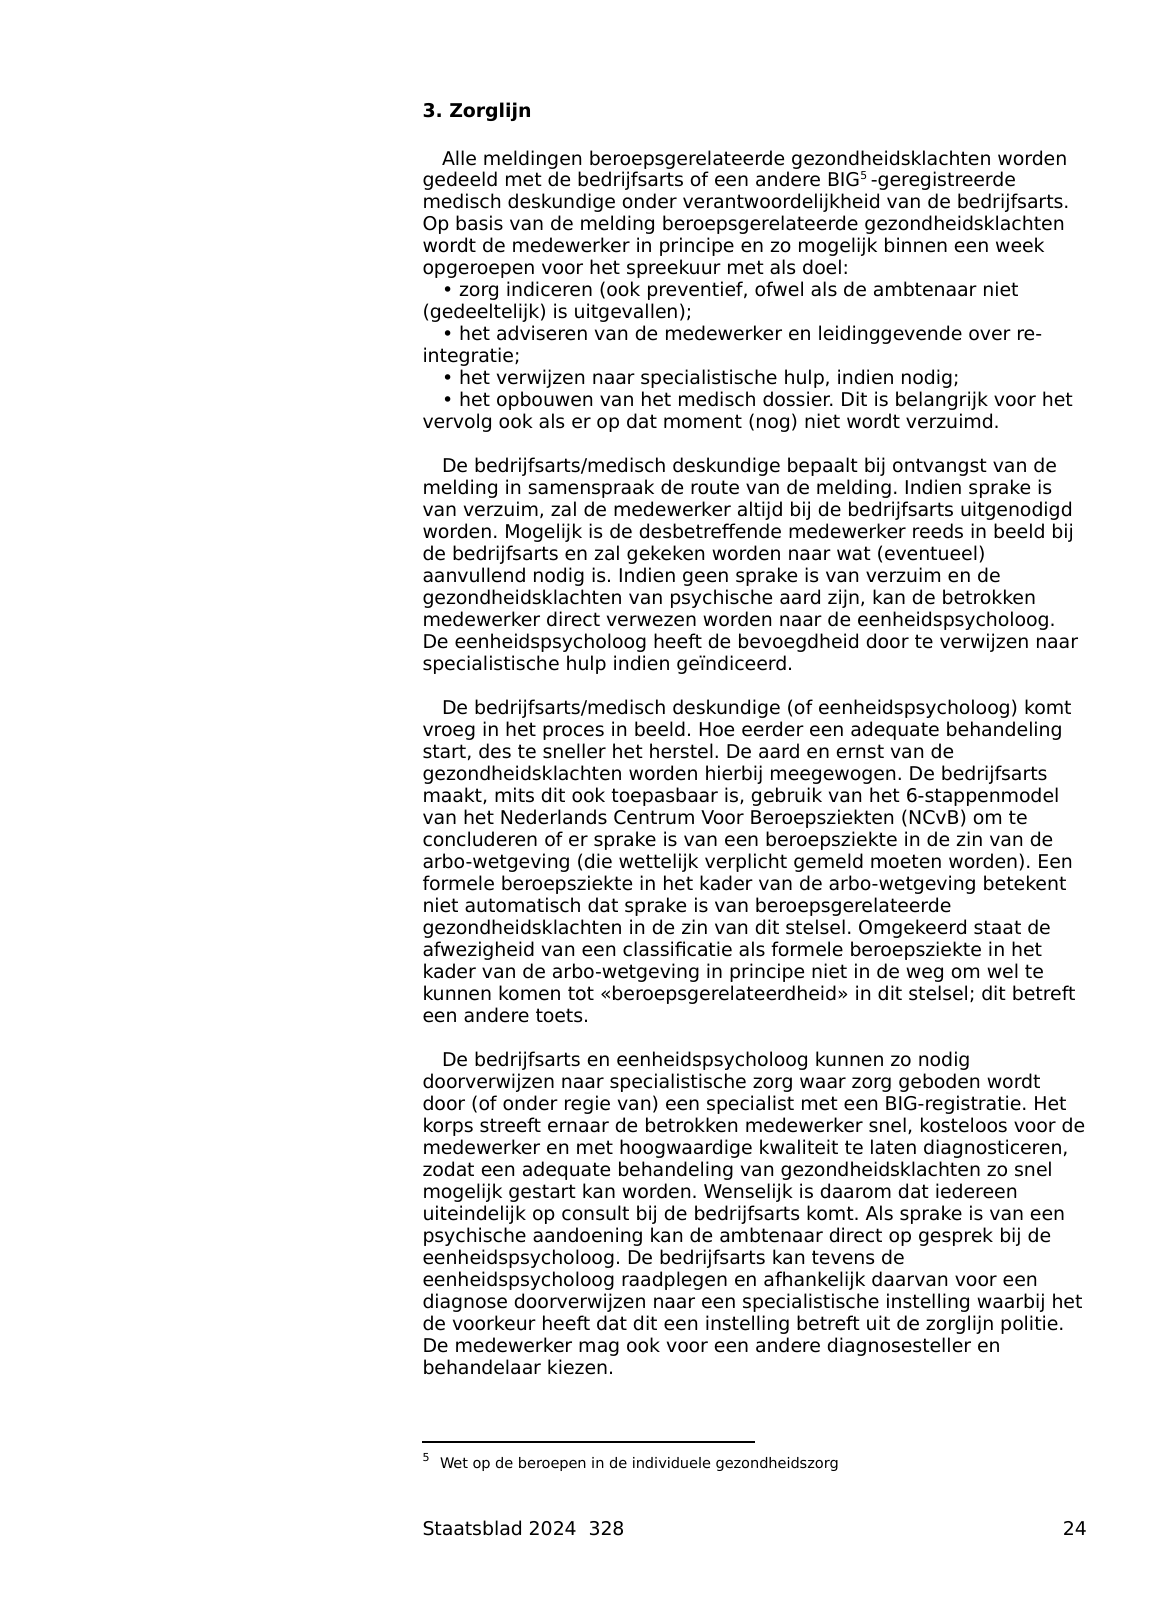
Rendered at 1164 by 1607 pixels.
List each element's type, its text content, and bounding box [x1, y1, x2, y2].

text Alle meldingen beroepsgerelateerde gezondheidsklachten worden gedeeld met de bedrijfsarts of een andere BIG-geregistreerde medisch deskundige onder verantwoordelijkheid van de bedrijfsarts. Op basis van de melding beroepsgerelateerde gezondheidsklachten wordt de medewerker in principe en zo mogelijk binnen een week opgeroepen voor het spreekuur met als doel: [422, 147, 1087, 279]
text De bedrijfsarts/medisch deskundige (of eenheidspsycholoog) komt vroeg in het proces in beeld. Hoe eerder een adequate behandeling start, des te sneller het herstel. De aard en ernst van de gezondheidsklachten worden hierbij meegewogen. De bedrijfsarts maakt, mits dit ook toepasbaar is, gebruik van het 6-stappenmodel van het Nederlands Centrum Voor Beroepsziekten (NCvB) om te concluderen of er sprake is van een beroepsziekte in de zin van de arbo-wetgeving (die wettelijk verplicht gemeld moeten worden). Een formele beroepsziekte in het kader van de arbo-wetgeving betekent niet automatisch dat sprake is van beroepsgerelateerde gezondheidsklachten in de zin van dit stelsel. Omgekeerd staat de afwezigheid van een classificatie als formele beroepsziekte in het kader van de arbo-wetgeving in principe niet in de weg om wel te kunnen komen tot «beroepsgerelateerdheid» in dit stelsel; dit betreft een andere toets. [422, 697, 1087, 1027]
text • het adviseren van de medewerker en leidinggevende over re-integratie; [422, 323, 1087, 367]
text De bedrijfsarts/medisch deskundige bepaalt bij ontvangst van de melding in samenspraak de route van de melding. Indien sprake is van verzuim, zal de medewerker altijd bij de bedrijfsarts uitgenodigd worden. Mogelijk is de desbetreffende medewerker reeds in beeld bij de bedrijfsarts en zal gekeken worden naar wat (eventueel) aanvullend nodig is. Indien geen sprake is van verzuim en de gezondheidsklachten van psychische aard zijn, kan de betrokken medewerker direct verwezen worden naar de eenheidspsycholoog. De eenheidspsycholoog heeft de bevoegdheid door te verwijzen naar specialistische hulp indien geïndiceerd. [422, 455, 1087, 675]
text • het verwijzen naar specialistische hulp, indien nodig; [422, 367, 1087, 389]
subtitle 3. Zorglijn [422, 100, 1087, 122]
text • zorg indiceren (ook preventief, ofwel als de ambtenaar niet (gedeeltelijk) is uitgevallen); [422, 279, 1087, 323]
text De bedrijfsarts en eenheidspsycholoog kunnen zo nodig doorverwijzen naar specialistische zorg waar zorg geboden wordt door (of onder regie van) een specialist met een BIG-registratie. Het korps streeft ernaar de betrokken medewerker snel, kosteloos voor de medewerker en met hoogwaardige kwaliteit te laten diagnosticeren, zodat een adequate behandeling van gezondheidsklachten zo snel mogelijk gestart kan worden. Wenselijk is daarom dat iedereen uiteindelijk op consult bij de bedrijfsarts komt. Als sprake is van een psychische aandoening kan de ambtenaar direct op gesprek bij de eenheidspsycholoog. De bedrijfsarts kan tevens de eenheidspsycholoog raadplegen en afhankelijk daarvan voor een diagnose doorverwijzen naar een specialistische instelling waarbij het de voorkeur heeft dat dit een instelling betreft uit de zorglijn politie. De medewerker mag ook voor een andere diagnosesteller en behandelaar kiezen. [422, 1049, 1087, 1379]
text • het opbouwen van het medisch dossier. Dit is belangrijk voor het vervolg ook als er op dat moment (nog) niet wordt verzuimd. [422, 389, 1087, 433]
text Wet op de beroepen in de individuele gezondheidszorg [422, 1451, 1087, 1473]
